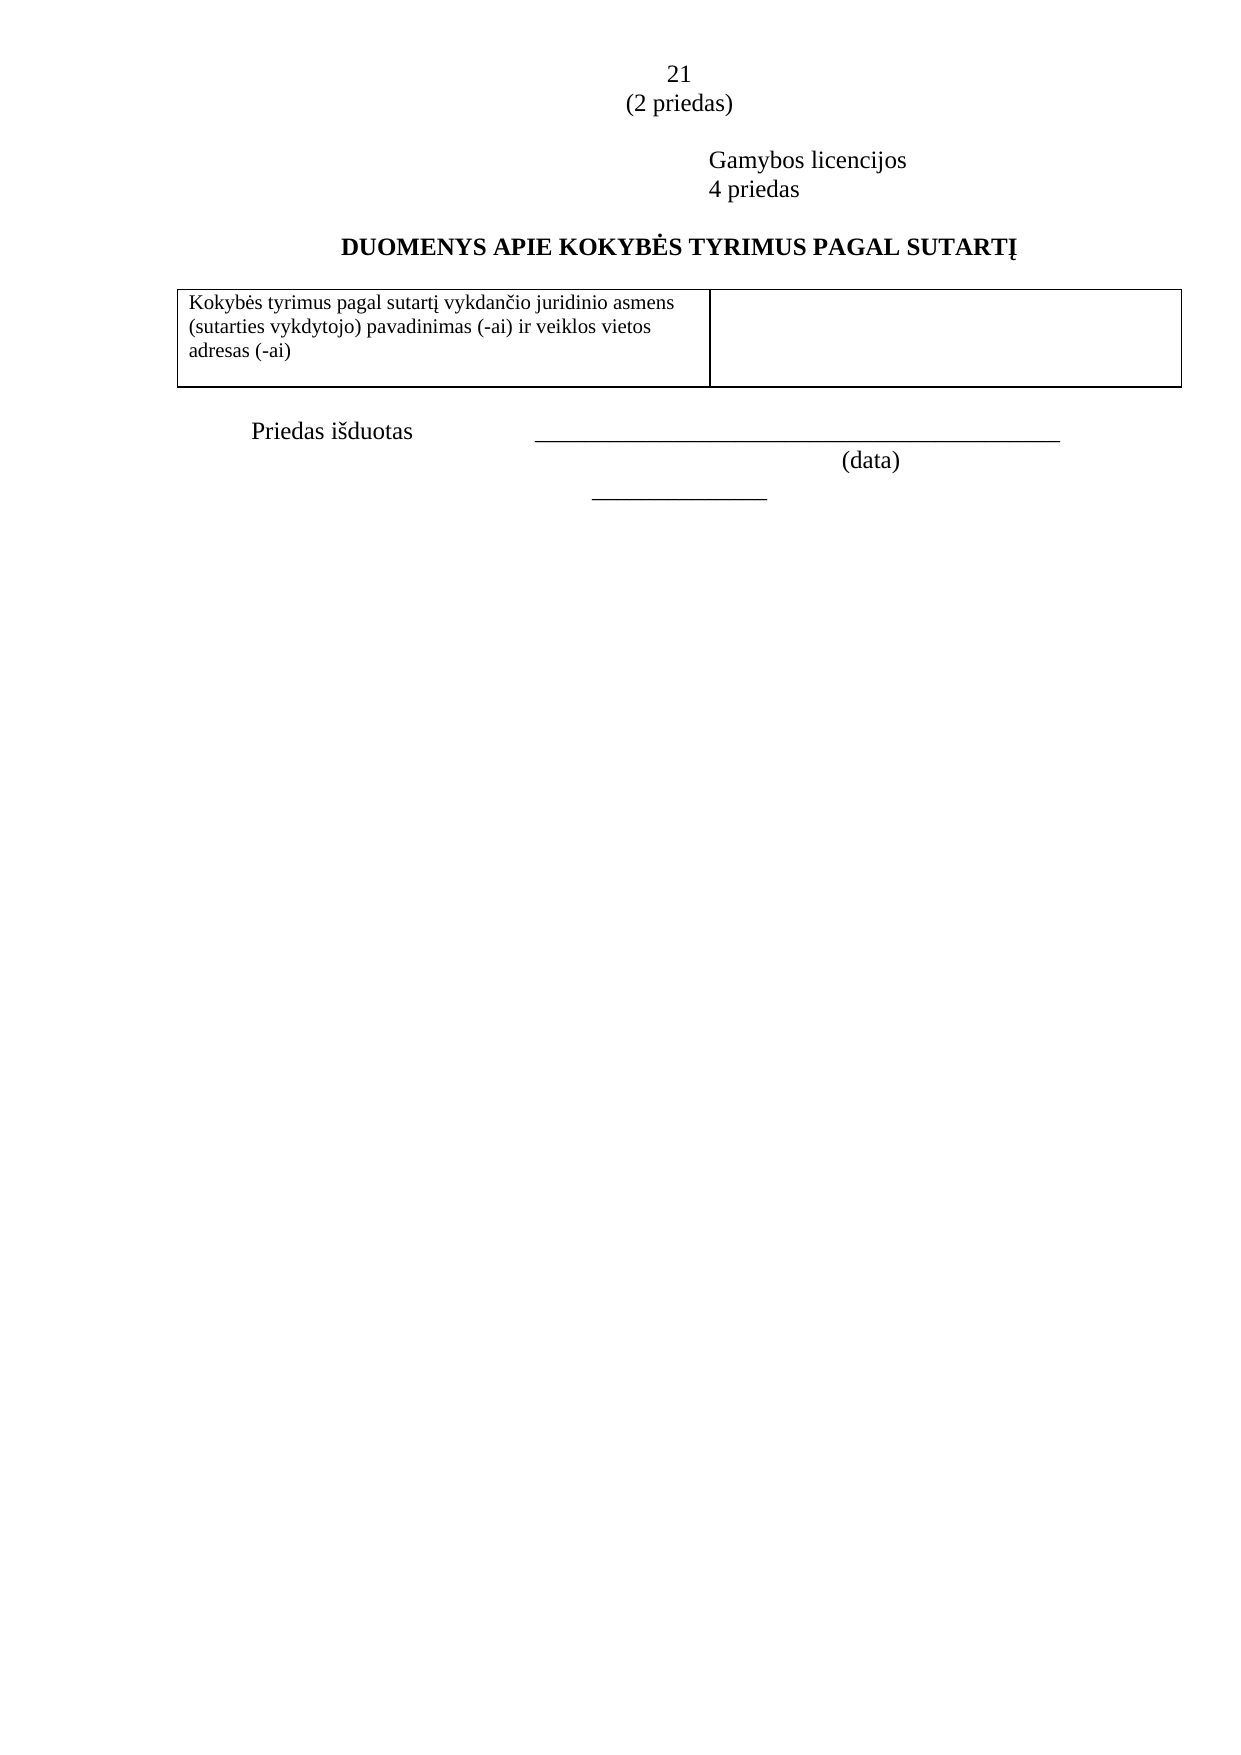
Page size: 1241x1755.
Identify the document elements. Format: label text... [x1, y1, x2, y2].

text (data) [768, 445, 1181, 474]
text 4 priedas [177, 174, 1181, 203]
text Priedas išduotas __________________________________________ [177, 416, 1181, 445]
text ______________ [177, 474, 1181, 502]
table_header Kokybės tyrimus pagal sutartį vykdančio juridinio asmens (sutarties vykdytojo) pavadinimas (-ai) ir veiklos vietos adresas (-ai) [178, 290, 709, 386]
table_header [711, 290, 1181, 386]
text Gamybos licencijos [177, 145, 1181, 174]
text DUOMENYS APIE KOKYBĖS TYRIMUS PAGAL SUTARTĮ [177, 232, 1181, 260]
